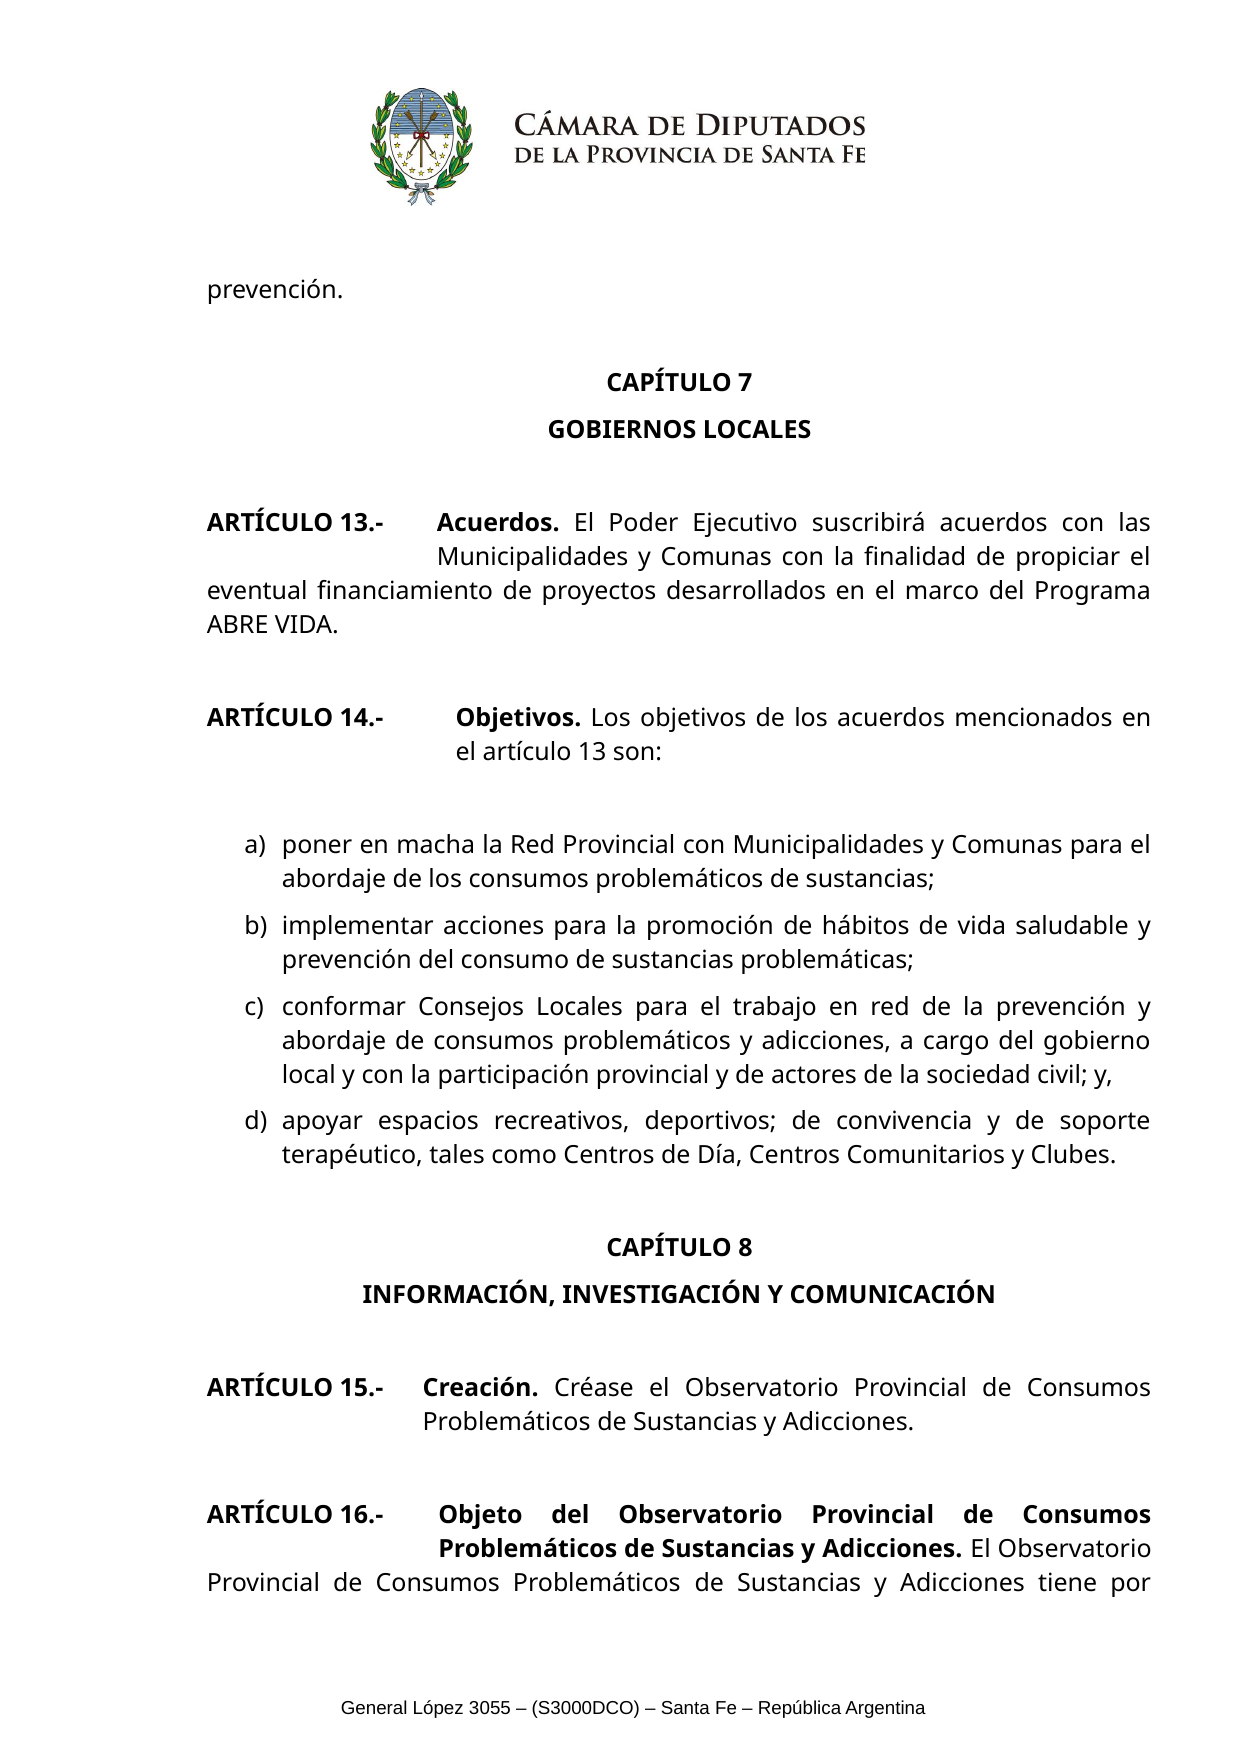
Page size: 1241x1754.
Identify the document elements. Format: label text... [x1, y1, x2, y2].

text CAPÍTULO 8 [207, 1230, 1152, 1264]
table_header ARTÍCULO 14.- [207, 700, 449, 750]
table_header ARTÍCULO 16.- [207, 1497, 438, 1547]
list implementar acciones para la promoción de hábitos de vida saludable y prevención del consumo de sustancias problemáticas; [244, 908, 1152, 976]
text GOBIERNOS LOCALES [207, 411, 1152, 445]
list poner en macha la Red Provincial con Municipalidades y Comunas para el abordaje de los consumos problemáticos de sustancias; [244, 827, 1152, 895]
text INFORMACIÓN, INVESTIGACIÓN Y COMUNICACIÓN [207, 1277, 1152, 1311]
text prevención. [207, 272, 1152, 306]
text CAPÍTULO 7 [207, 365, 1152, 399]
text Acuerdos. El Poder Ejecutivo suscribirá acuerdos con las Municipalidades y Comunas con la finalidad de propiciar el eventual financiamiento de proyectos desarrollados en el marco del Programa ABRE VIDA. [207, 504, 1152, 641]
list apoyar espacios recreativos, deportivos; de convivencia y de soporte terapéutico, tales como Centros de Día, Centros Comunitarios y Clubes. [244, 1103, 1152, 1171]
picture [370, 88, 866, 210]
table_header ARTÍCULO 13.- [207, 505, 437, 555]
text Creación. Créase el Observatorio Provincial de Consumos Problemáticos de Sustancias y Adicciones. [207, 1370, 1152, 1438]
text Objetivos. Los objetivos de los acuerdos mencionados en el artículo 13 son: [207, 700, 1152, 768]
list conformar Consejos Locales para el trabajo en red de la prevención y abordaje de consumos problemáticos y adicciones, a cargo del gobierno local y con la participación provincial y de actores de la sociedad civil; y, [244, 988, 1152, 1090]
text Objeto del Observatorio Provincial de Consumos Problemáticos de Sustancias y Adicciones. El Observatorio Provincial de Consumos Problemáticos de Sustancias y Adicciones tiene por [207, 1497, 1152, 1599]
table_header ARTÍCULO 15.- [207, 1370, 423, 1420]
